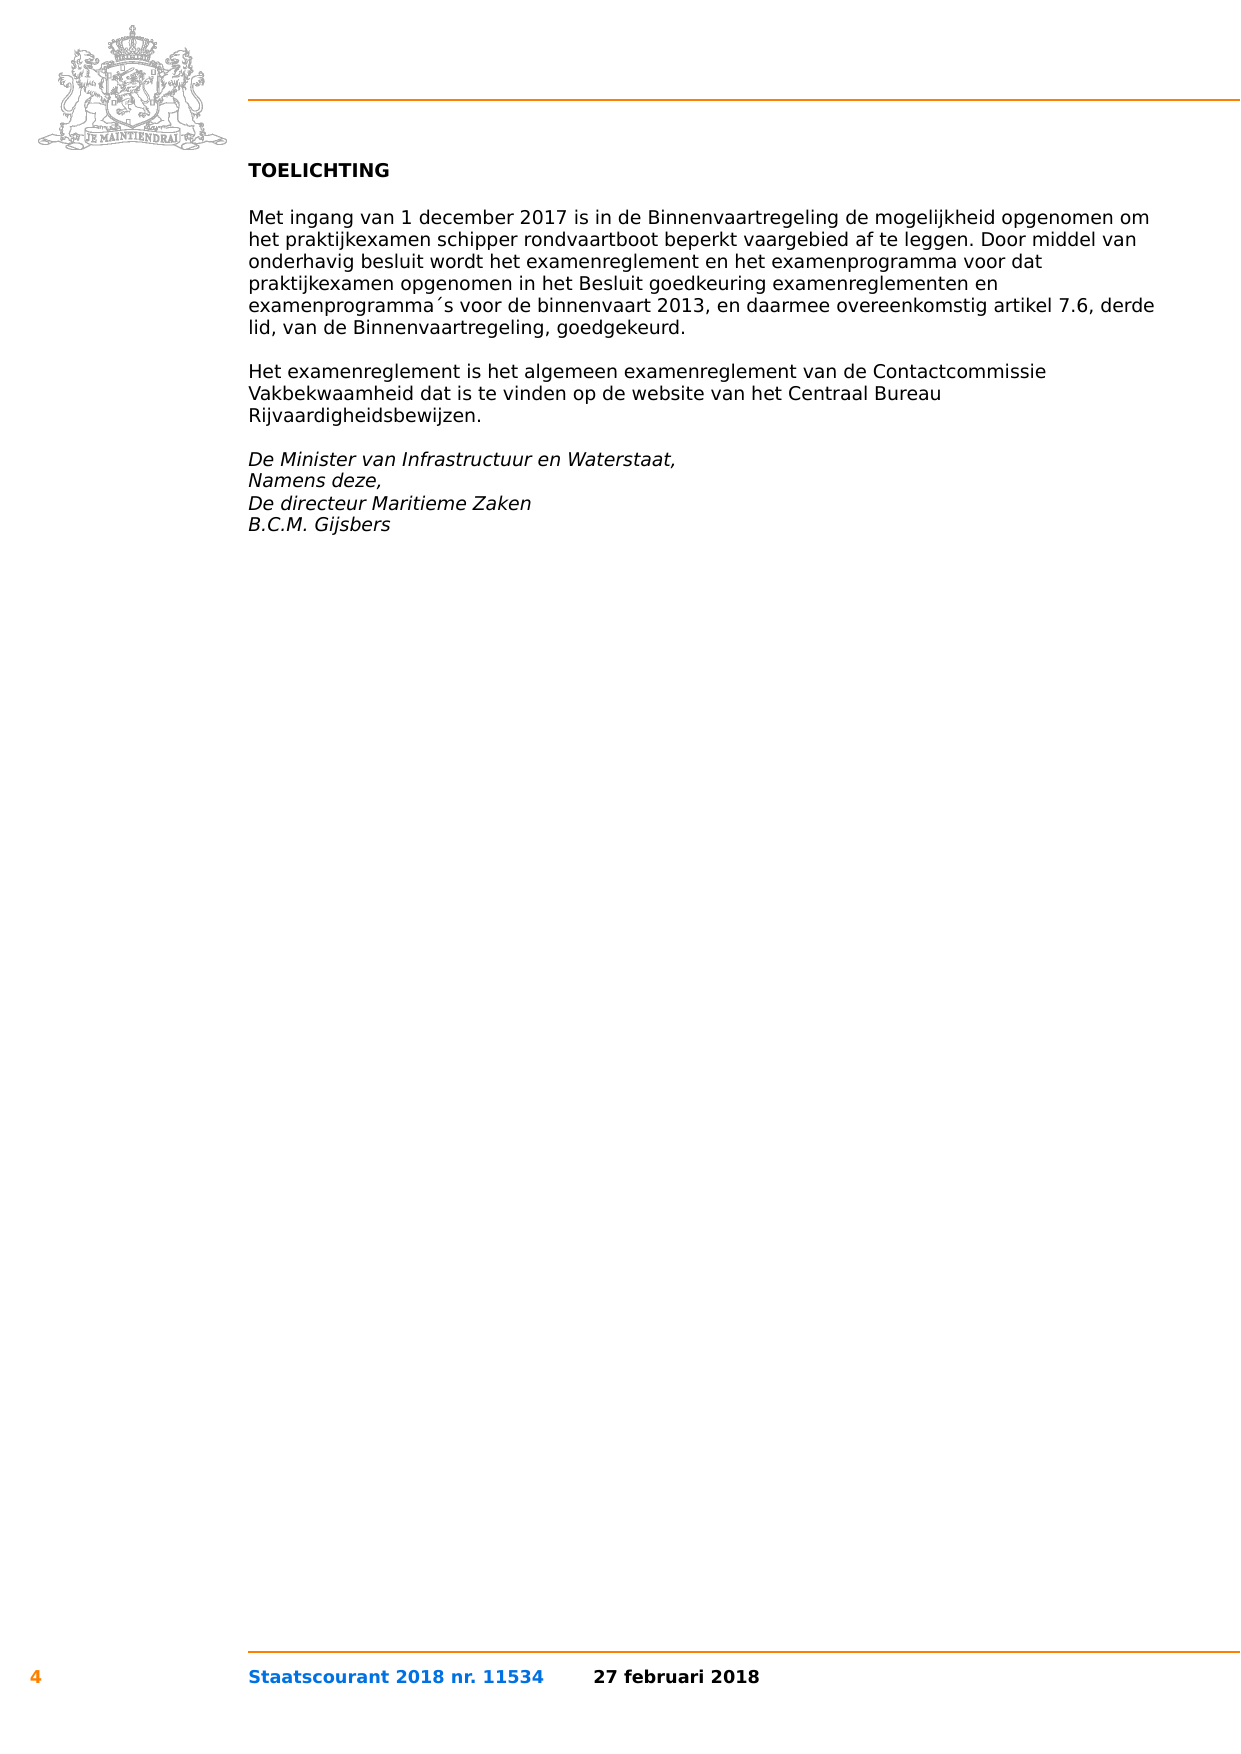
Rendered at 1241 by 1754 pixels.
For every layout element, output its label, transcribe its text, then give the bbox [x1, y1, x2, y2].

picture [38, 25, 227, 150]
subtitle TOELICHTING [248, 160, 1163, 182]
text Het examenreglement is het algemeen examenreglement van de Contactcommissie Vakbekwaamheid dat is te vinden op de website van het Centraal Bureau Rijvaardigheidsbewijzen. [248, 361, 1163, 427]
text Met ingang van 1 december 2017 is in de Binnenvaartregeling de mogelijkheid opgenomen om het praktijkexamen schipper rondvaartboot beperkt vaargebied af te leggen. Door middel van onderhavig besluit wordt het examenreglement en het examenprogramma voor dat praktijkexamen opgenomen in het Besluit goedkeuring examenreglementen en examenprogramma´s voor de binnenvaart 2013, en daarmee overeenkomstig artikel 7.6, derde lid, van de Binnenvaartregeling, goedgekeurd. [248, 207, 1163, 339]
text De Minister van Infrastructuur en Waterstaat, Namens deze, De directeur Maritieme Zaken B.C.M. Gijsbers [248, 448, 1163, 536]
